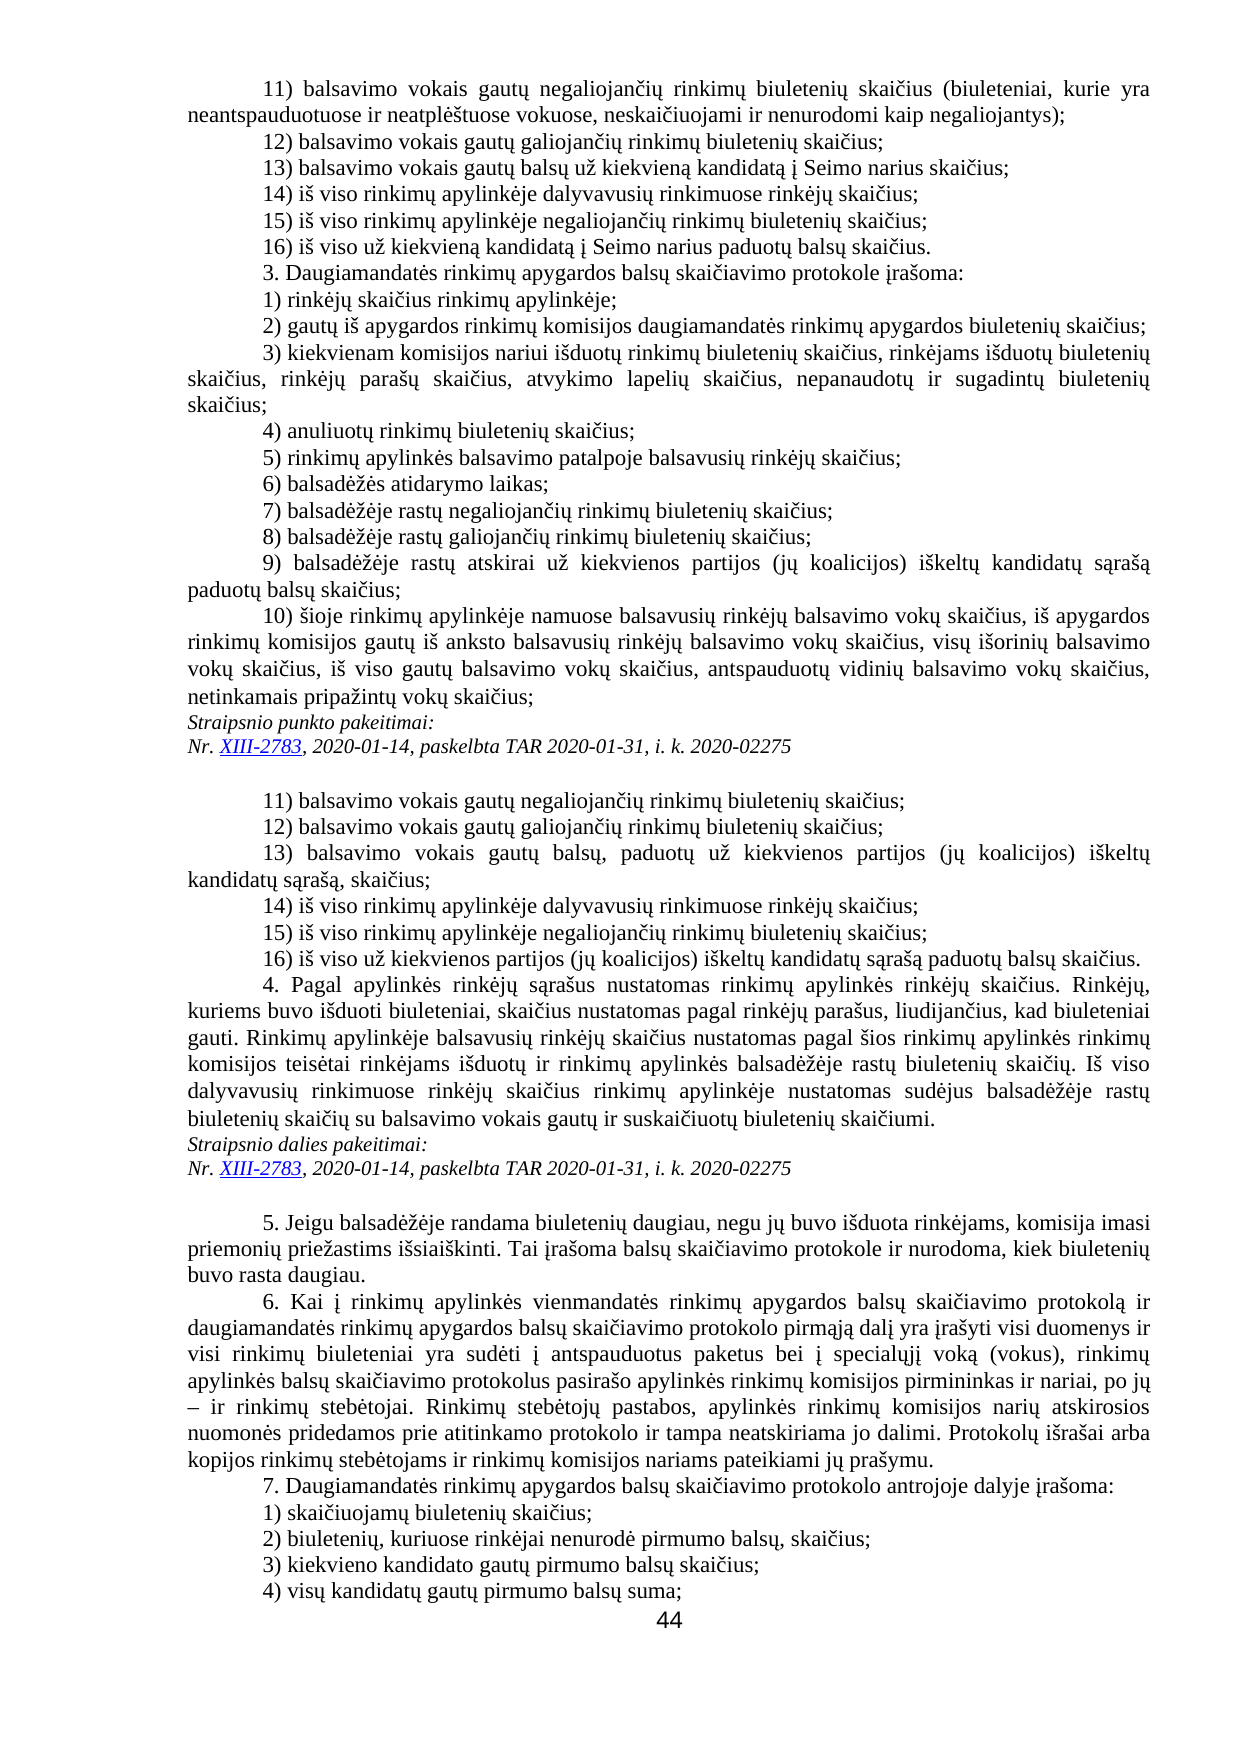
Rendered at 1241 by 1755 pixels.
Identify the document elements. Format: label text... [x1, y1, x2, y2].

text 7. Daugiamandatės rinkimų apygardos balsų skaičiavimo protokolo antrojoje dalyje įrašoma: [187, 1472, 1152, 1498]
text Straipsnio dalies pakeitimai: [187, 1132, 1152, 1156]
text 14) iš viso rinkimų apylinkėje dalyvavusių rinkimuose rinkėjų skaičius; [187, 180, 1152, 207]
text Nr. XIII-2783, 2020-01-14, paskelbta TAR 2020-01-31, i. k. 2020-02275 [187, 1156, 1152, 1180]
text 15) iš viso rinkimų apylinkėje negaliojančių rinkimų biuletenių skaičius; [187, 918, 1152, 945]
text Nr. XIII-2783, 2020-01-14, paskelbta TAR 2020-01-31, i. k. 2020-02275 [187, 734, 1152, 758]
text 10) šioje rinkimų apylinkėje namuose balsavusių rinkėjų balsavimo vokų skaičius, iš apygardos rinkimų komisijos gautų iš anksto balsavusių rinkėjų balsavimo vokų skaičius, visų išorinių balsavimo vokų skaičius, iš viso gautų balsavimo vokų skaičius, antspauduotų vidinių balsavimo vokų skaičius, netinkamais pripažintų vokų skaičius; [187, 602, 1152, 710]
text 4) visų kandidatų gautų pirmumo balsų suma; [187, 1578, 1152, 1604]
text 3) kiekvieno kandidato gautų pirmumo balsų skaičius; [187, 1551, 1152, 1578]
text 11) balsavimo vokais gautų negaliojančių rinkimų biuletenių skaičius (biuleteniai, kurie yra neantspauduotuose ir neatplėštuose vokuose, neskaičiuojami ir nenurodomi kaip negaliojantys); [187, 75, 1152, 128]
text 12) balsavimo vokais gautų galiojančių rinkimų biuletenių skaičius; [187, 128, 1152, 154]
text 13) balsavimo vokais gautų balsų už kiekvieną kandidatą į Seimo narius skaičius; [187, 154, 1152, 180]
text Straipsnio punkto pakeitimai: [187, 710, 1152, 734]
text 16) iš viso už kiekvienos partijos (jų koalicijos) iškeltų kandidatų sąrašą paduotų balsų skaičius. [187, 945, 1152, 971]
text 4) anuliuotų rinkimų biuletenių skaičius; [187, 418, 1152, 444]
text 3. Daugiamandatės rinkimų apygardos balsų skaičiavimo protokole įrašoma: [187, 259, 1152, 286]
text 4. Pagal apylinkės rinkėjų sąrašus nustatomas rinkimų apylinkės rinkėjų skaičius. Rinkėjų, kuriems buvo išduoti biuleteniai, skaičius nustatomas pagal rinkėjų parašus, liudijančius, kad biuleteniai gauti. Rinkimų apylinkėje balsavusių rinkėjų skaičius nustatomas pagal šios rinkimų apylinkės rinkimų komisijos teisėtai rinkėjams išduotų ir rinkimų apylinkės balsadėžėje rastų biuletenių skaičių. Iš viso dalyvavusių rinkimuose rinkėjų skaičius rinkimų apylinkėje nustatomas sudėjus balsadėžėje rastų biuletenių skaičių su balsavimo vokais gautų ir suskaičiuotų biuletenių skaičiumi. [187, 971, 1152, 1132]
text 6) balsadėžės atidarymo laikas; [187, 470, 1152, 497]
text 5. Jeigu balsadėžėje randama biuletenių daugiau, negu jų buvo išduota rinkėjams, komisija imasi priemonių priežastims išsiaiškinti. Tai įrašoma balsų skaičiavimo protokole ir nurodoma, kiek biuletenių buvo rasta daugiau. [187, 1209, 1152, 1288]
text 1) rinkėjų skaičius rinkimų apylinkėje; [187, 286, 1152, 312]
text 12) balsavimo vokais gautų galiojančių rinkimų biuletenių skaičius; [187, 813, 1152, 839]
text 14) iš viso rinkimų apylinkėje dalyvavusių rinkimuose rinkėjų skaičius; [187, 892, 1152, 918]
text 2) gautų iš apygardos rinkimų komisijos daugiamandatės rinkimų apygardos biuletenių skaičius; [187, 312, 1152, 338]
text 1) skaičiuojamų biuletenių skaičius; [187, 1498, 1152, 1525]
text 16) iš viso už kiekvieną kandidatą į Seimo narius paduotų balsų skaičius. [187, 233, 1152, 259]
text 15) iš viso rinkimų apylinkėje negaliojančių rinkimų biuletenių skaičius; [187, 207, 1152, 233]
text 7) balsadėžėje rastų negaliojančių rinkimų biuletenių skaičius; [187, 497, 1152, 523]
text 13) balsavimo vokais gautų balsų, paduotų už kiekvienos partijos (jų koalicijos) iškeltų kandidatų sąrašą, skaičius; [187, 839, 1152, 892]
text 9) balsadėžėje rastų atskirai už kiekvienos partijos (jų koalicijos) iškeltų kandidatų sąrašą paduotų balsų skaičius; [187, 549, 1152, 602]
text 11) balsavimo vokais gautų negaliojančių rinkimų biuletenių skaičius; [187, 787, 1152, 813]
text 8) balsadėžėje rastų galiojančių rinkimų biuletenių skaičius; [187, 523, 1152, 549]
text 3) kiekvienam komisijos nariui išduotų rinkimų biuletenių skaičius, rinkėjams išduotų biuletenių skaičius, rinkėjų parašų skaičius, atvykimo lapelių skaičius, nepanaudotų ir sugadintų biuletenių skaičius; [187, 338, 1152, 418]
text 5) rinkimų apylinkės balsavimo patalpoje balsavusių rinkėjų skaičius; [187, 444, 1152, 470]
text 2) biuletenių, kuriuose rinkėjai nenurodė pirmumo balsų, skaičius; [187, 1525, 1152, 1551]
text 6. Kai į rinkimų apylinkės vienmandatės rinkimų apygardos balsų skaičiavimo protokolą ir daugiamandatės rinkimų apygardos balsų skaičiavimo protokolo pirmąją dalį yra įrašyti visi duomenys ir visi rinkimų biuleteniai yra sudėti į antspauduotus paketus bei į specialųjį voką (vokus), rinkimų apylinkės balsų skaičiavimo protokolus pasirašo apylinkės rinkimų komisijos pirmininkas ir nariai, po jų – ir rinkimų stebėtojai. Rinkimų stebėtojų pastabos, apylinkės rinkimų komisijos narių atskirosios nuomonės pridedamos prie atitinkamo protokolo ir tampa neatskiriama jo dalimi. Protokolų išrašai arba kopijos rinkimų stebėtojams ir rinkimų komisijos nariams pateikiami jų prašymu. [187, 1288, 1152, 1472]
